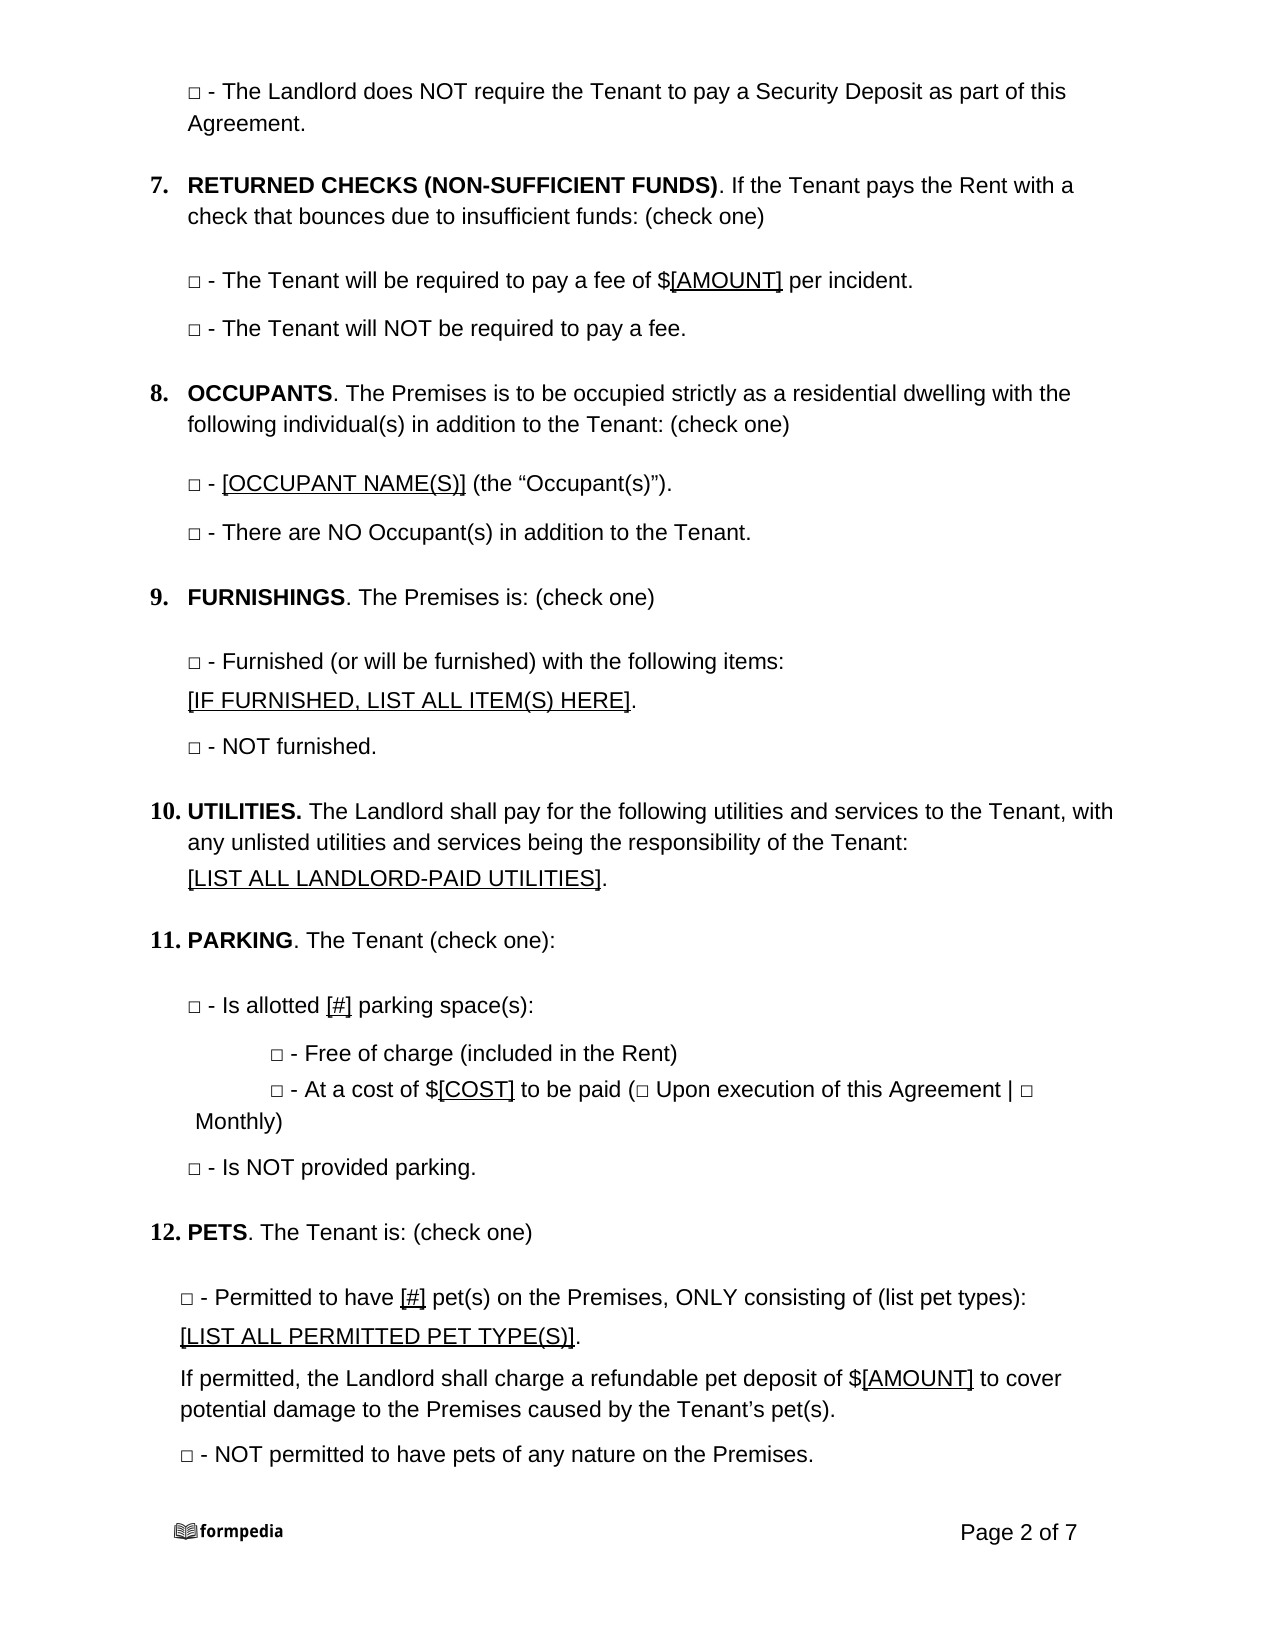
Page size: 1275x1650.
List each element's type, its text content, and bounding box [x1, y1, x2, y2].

list RETURNED CHECKS (NON-SUFFICIENT FUNDS). If the Tenant pays the Rent with a check that bounces due to insufficient funds: (check one) [150, 171, 1125, 229]
list [LIST ALL LANDLORD-PAID UTILITIES]. [187, 865, 1125, 892]
list ☐ - Is NOT provided parking. [187, 1151, 1125, 1182]
text ☐ - Furnished (or will be furnished) with the following items: [150, 645, 1125, 676]
list [IF FURNISHED, LIST ALL ITEM(S) HERE]. [187, 687, 1125, 714]
list ☐ - The Tenant will NOT be required to pay a fee. [187, 312, 1125, 343]
list FURNISHINGS. The Premises is: (check one) [150, 582, 1125, 611]
list PARKING. The Tenant (check one): [150, 926, 1125, 954]
list ☐ - At a cost of $[COST] to be paid (☐ Upon execution of this Agreement | ☐ Monthly) [195, 1073, 1125, 1135]
list ☐ - The Landlord does NOT require the Tenant to pay a Security Deposit as part of this Agreement. [187, 75, 1125, 136]
list PETS. The Tenant is: (check one) [150, 1217, 1125, 1246]
text If permitted, the Landlord shall charge a refundable pet deposit of $[AMOUNT] to cover potential damage to the Premises caused by the Tenant’s pet(s). [180, 1365, 1125, 1422]
list ☐ - NOT furnished. [187, 730, 1125, 761]
list ☐ - NOT permitted to have pets of any nature on the Premises. [180, 1438, 1125, 1469]
list ☐ - Is allotted [#] parking space(s): [187, 989, 1125, 1020]
list OCCUPANTS. The Premises is to be occupied strictly as a residential dwelling with the following individual(s) in addition to the Tenant: (check one) [150, 378, 1125, 437]
list ☐ - The Tenant will be required to pay a fee of $[AMOUNT] per incident. [187, 263, 1125, 295]
list [LIST ALL PERMITTED PET TYPE(S)]. [180, 1323, 1125, 1349]
list ☐ - Permitted to have [#] pet(s) on the Premises, ONLY consisting of (list pet types): [180, 1280, 1125, 1312]
text ☐ - [OCCUPANT NAME(S)] (the “Occupant(s)”). [150, 467, 1125, 498]
text ☐ - There are NO Occupant(s) in addition to the Tenant. [150, 516, 1125, 547]
list ☐ - Free of charge (included in the Rent) [195, 1037, 1125, 1068]
list UTILITIES. The Landlord shall pay for the following utilities and services to the Tenant, with any unlisted utilities and services being the responsibility of the Tenant: [150, 796, 1125, 855]
